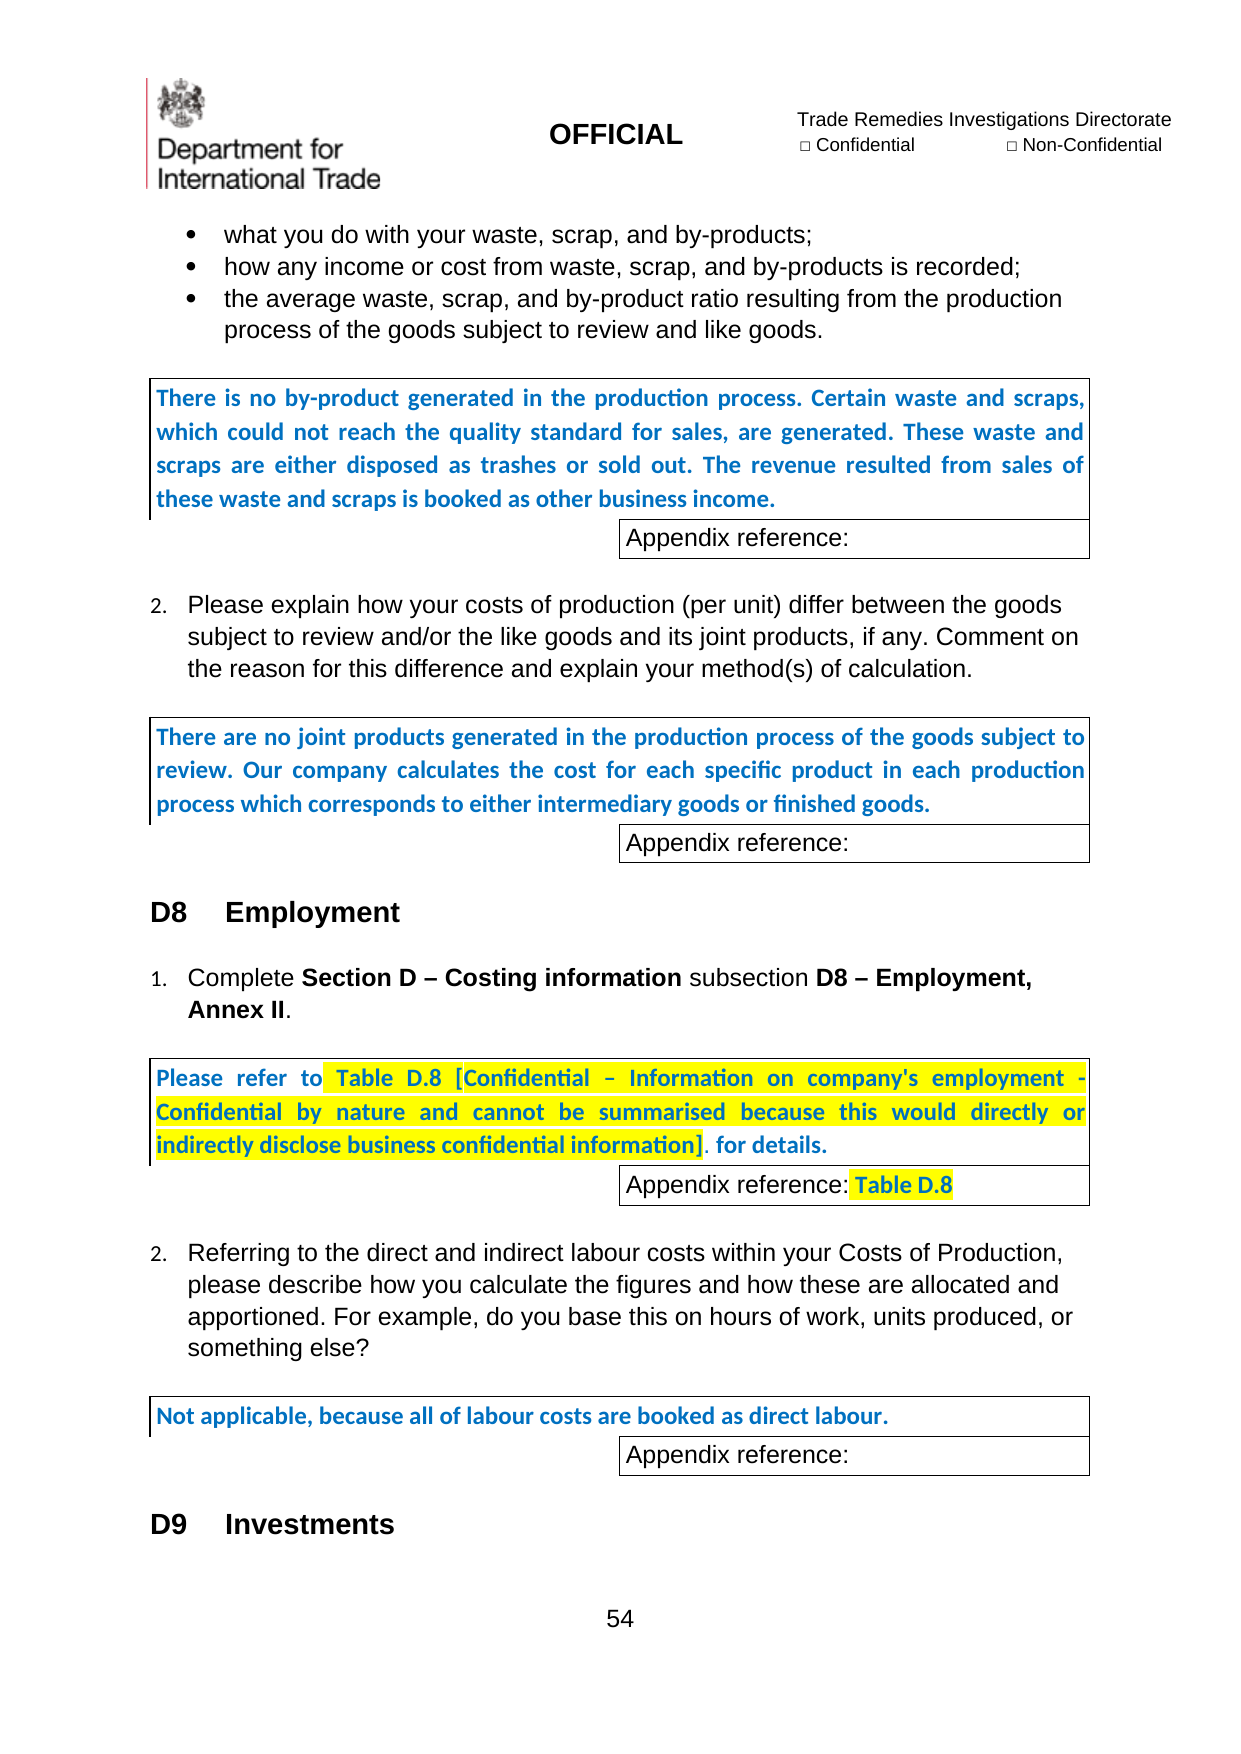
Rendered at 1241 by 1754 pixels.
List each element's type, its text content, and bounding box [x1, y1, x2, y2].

table_header There is no by-product generated in the production process. Certain waste and scraps, which could not reach the quality standard for sales, are generated. These waste and scraps are either disposed as trashes or sold out. The revenue resulted from sales of these waste and scraps is booked as other business income. [151, 379, 1089, 519]
list what you do with your waste, scrap, and by-products; [187, 220, 1090, 249]
table_cell Appendix reference: [620, 520, 1089, 557]
table_header Not applicable, because all of labour costs are booked as direct labour. [151, 1397, 1089, 1436]
table_cell Appendix reference: [620, 825, 1089, 862]
table_cell [150, 520, 619, 557]
table_cell [150, 1437, 619, 1475]
list Referring to the direct and indirect labour costs within your Costs of Production, please describe how you calculate the figures and how these are allocated and apportioned. For example, do you base this on hours of work, units produced, or something else? [150, 1238, 1090, 1362]
table_cell Appendix reference: Table D.8 [620, 1166, 1089, 1205]
subtitle D8 Employment [150, 895, 1090, 928]
list the average waste, scrap, and by-product ratio resulting from the production process of the goods subject to review and like goods. [187, 283, 1090, 344]
list Please explain how your costs of production (per unit) differ between the goods subject to review and/or the like goods and its joint products, if any. Comment on the reason for this difference and explain your method(s) of calculation. [150, 590, 1090, 682]
table_cell Appendix reference: [620, 1437, 1089, 1475]
table_cell [150, 1166, 619, 1205]
table_header There are no joint products generated in the production process of the goods subject to review. Our company calculates the cost for each specific product in each production process which corresponds to either intermediary goods or finished goods. [151, 718, 1089, 824]
table_cell [150, 825, 619, 862]
subtitle D9 Investments [150, 1507, 1090, 1541]
list Complete Section D – Costing information subsection D8 – Employment, Annex II. [150, 963, 1090, 1024]
table_header Please refer to Table D.8 [Confidential – Information on company's employment - Confidential by nature and cannot be summarised because this would directly or indirectly disclose business confidential information]. for details. [151, 1059, 1089, 1165]
list how any income or cost from waste, scrap, and by-products is recorded; [187, 252, 1090, 281]
